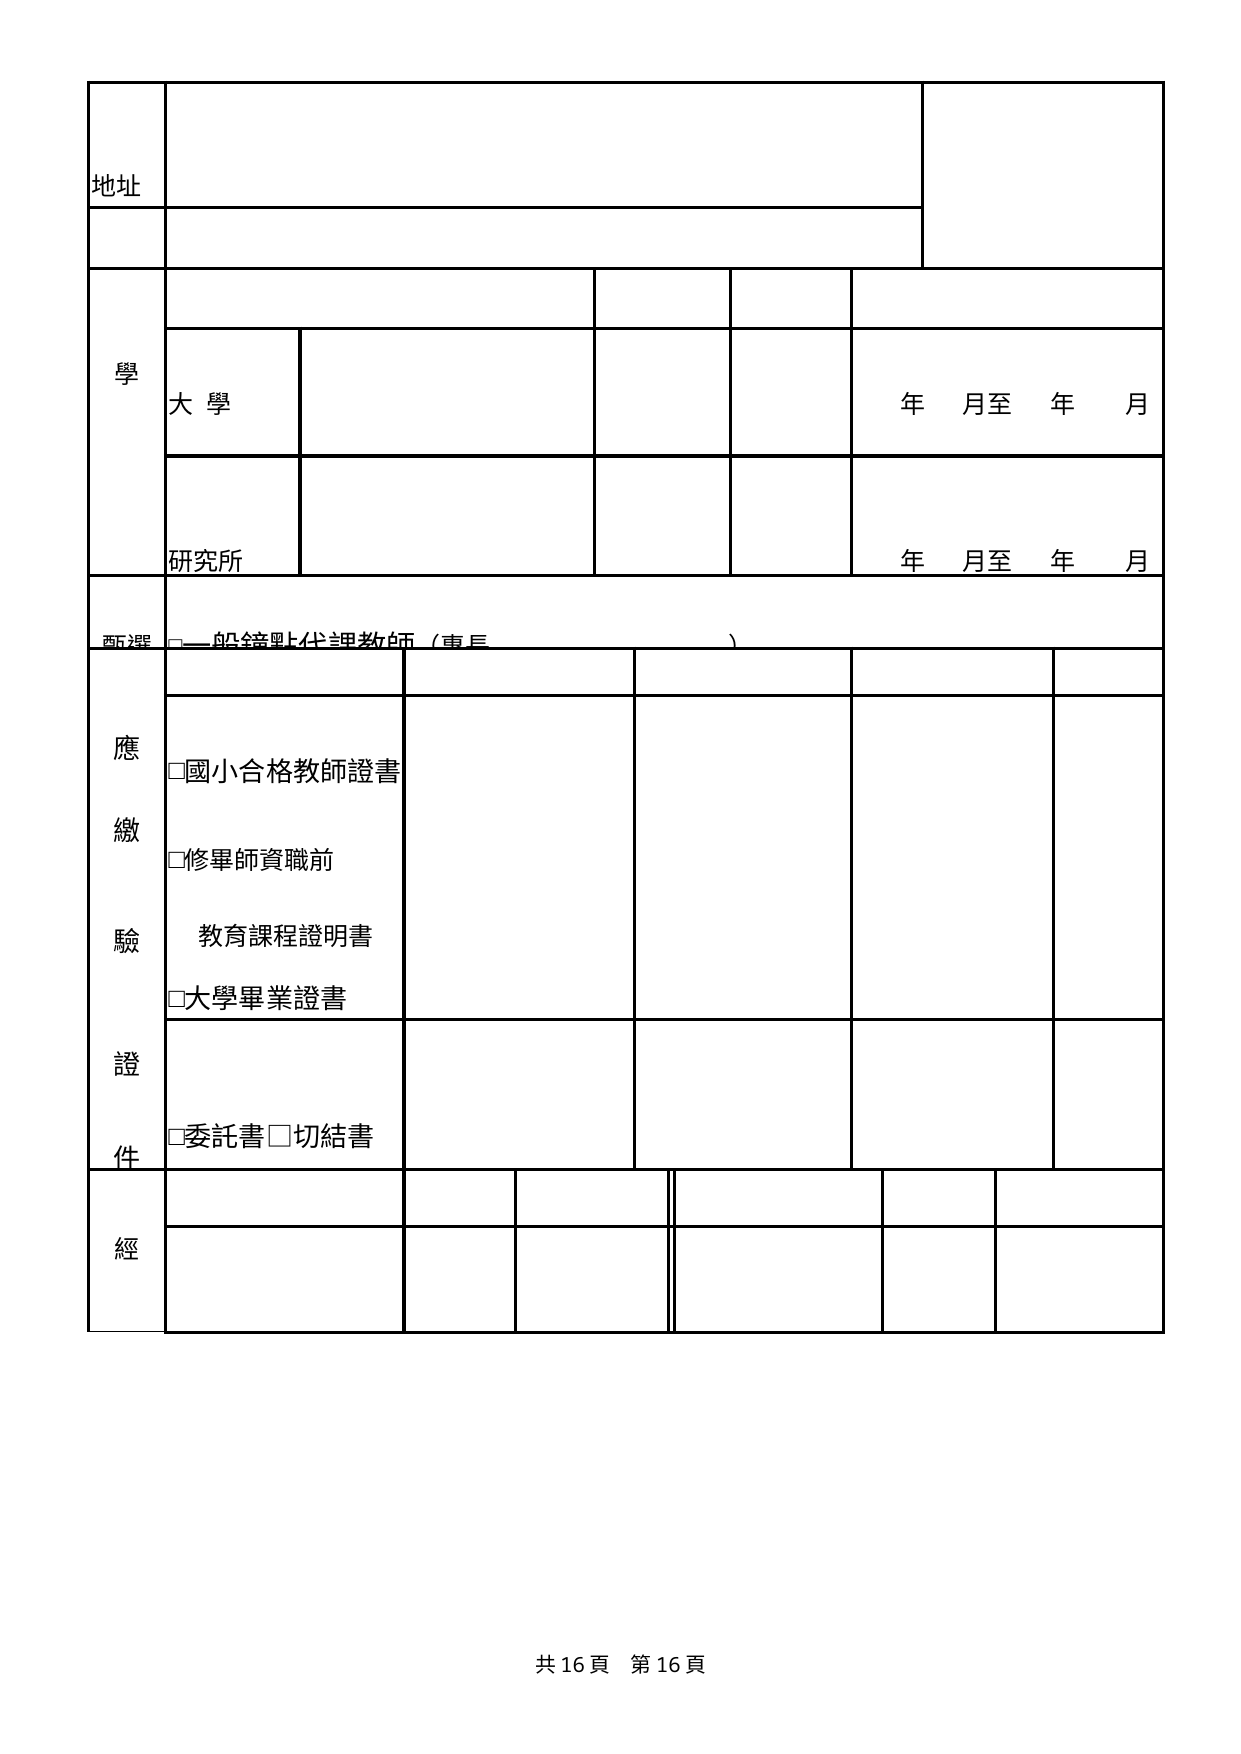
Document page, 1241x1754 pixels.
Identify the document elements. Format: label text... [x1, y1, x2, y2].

table_cell 系 科 [596, 270, 729, 327]
table_cell □委託書□切結書 □同意書□其他 [167, 1021, 402, 1168]
table_cell [636, 697, 850, 1018]
table_cell 職 稱 [884, 1171, 994, 1225]
table_cell 學 校 名 稱 [167, 270, 593, 327]
table_cell [167, 84, 921, 206]
table_cell 組 別 [732, 270, 850, 327]
table_cell 年 月至 年 月 [853, 458, 1162, 573]
table_cell 類 別 [167, 650, 402, 693]
table_cell [997, 1228, 1162, 1331]
table_cell [406, 1228, 514, 1331]
table_cell 電子郵件 [90, 209, 164, 267]
table_cell [167, 1228, 402, 1331]
table_cell [636, 1021, 850, 1168]
table_header [924, 84, 1162, 267]
table_cell [406, 1021, 633, 1168]
table_cell [596, 330, 729, 454]
table_cell 起 迄 年 月 [997, 1171, 1162, 1225]
table_cell 應 繳 驗 證 件 [90, 650, 164, 1168]
table_cell 曾服務之機關學校 [167, 1171, 402, 1225]
table_cell [853, 697, 1052, 1018]
table_cell [167, 209, 921, 267]
table_cell □國小合格教師證書 □修畢師資職前 教育課程證明書 □大學畢業證書 [167, 697, 402, 1018]
table_cell 備註 [1055, 650, 1162, 693]
table_cell [853, 1021, 1052, 1168]
table_cell 證 書 字 號 [406, 650, 633, 693]
table_cell [406, 697, 633, 1018]
table_cell 發 證 機 關 [853, 650, 1052, 693]
table_cell 學 歷 [90, 270, 164, 573]
table_cell 起 迄 年 月 [853, 270, 1162, 327]
table_cell 大 學 [167, 330, 298, 454]
table_cell □一般鐘點代課教師（專長 ） [167, 577, 1162, 647]
table_cell 發 證 日 期 [636, 650, 850, 693]
table_cell 研究所 [167, 458, 298, 573]
table_cell 經 歷 [90, 1171, 164, 1331]
table_cell [517, 1228, 667, 1331]
table_cell 甄選類別 [90, 577, 164, 647]
table_cell [732, 330, 850, 454]
table_cell [302, 458, 593, 573]
table_cell [732, 458, 850, 573]
table_cell [1055, 697, 1162, 1018]
table_cell [676, 1228, 881, 1331]
table_cell 年 月至 年 月 [853, 330, 1162, 454]
table_cell [884, 1228, 994, 1331]
table_cell 起 迄 年 月 [517, 1171, 667, 1225]
table_cell 地址 [90, 84, 164, 206]
table_cell [302, 330, 593, 454]
table_cell 職 稱 [406, 1171, 514, 1225]
table_cell [1055, 1021, 1162, 1168]
table_cell 曾服務之機關學校 [676, 1171, 881, 1225]
table_cell [596, 458, 729, 573]
